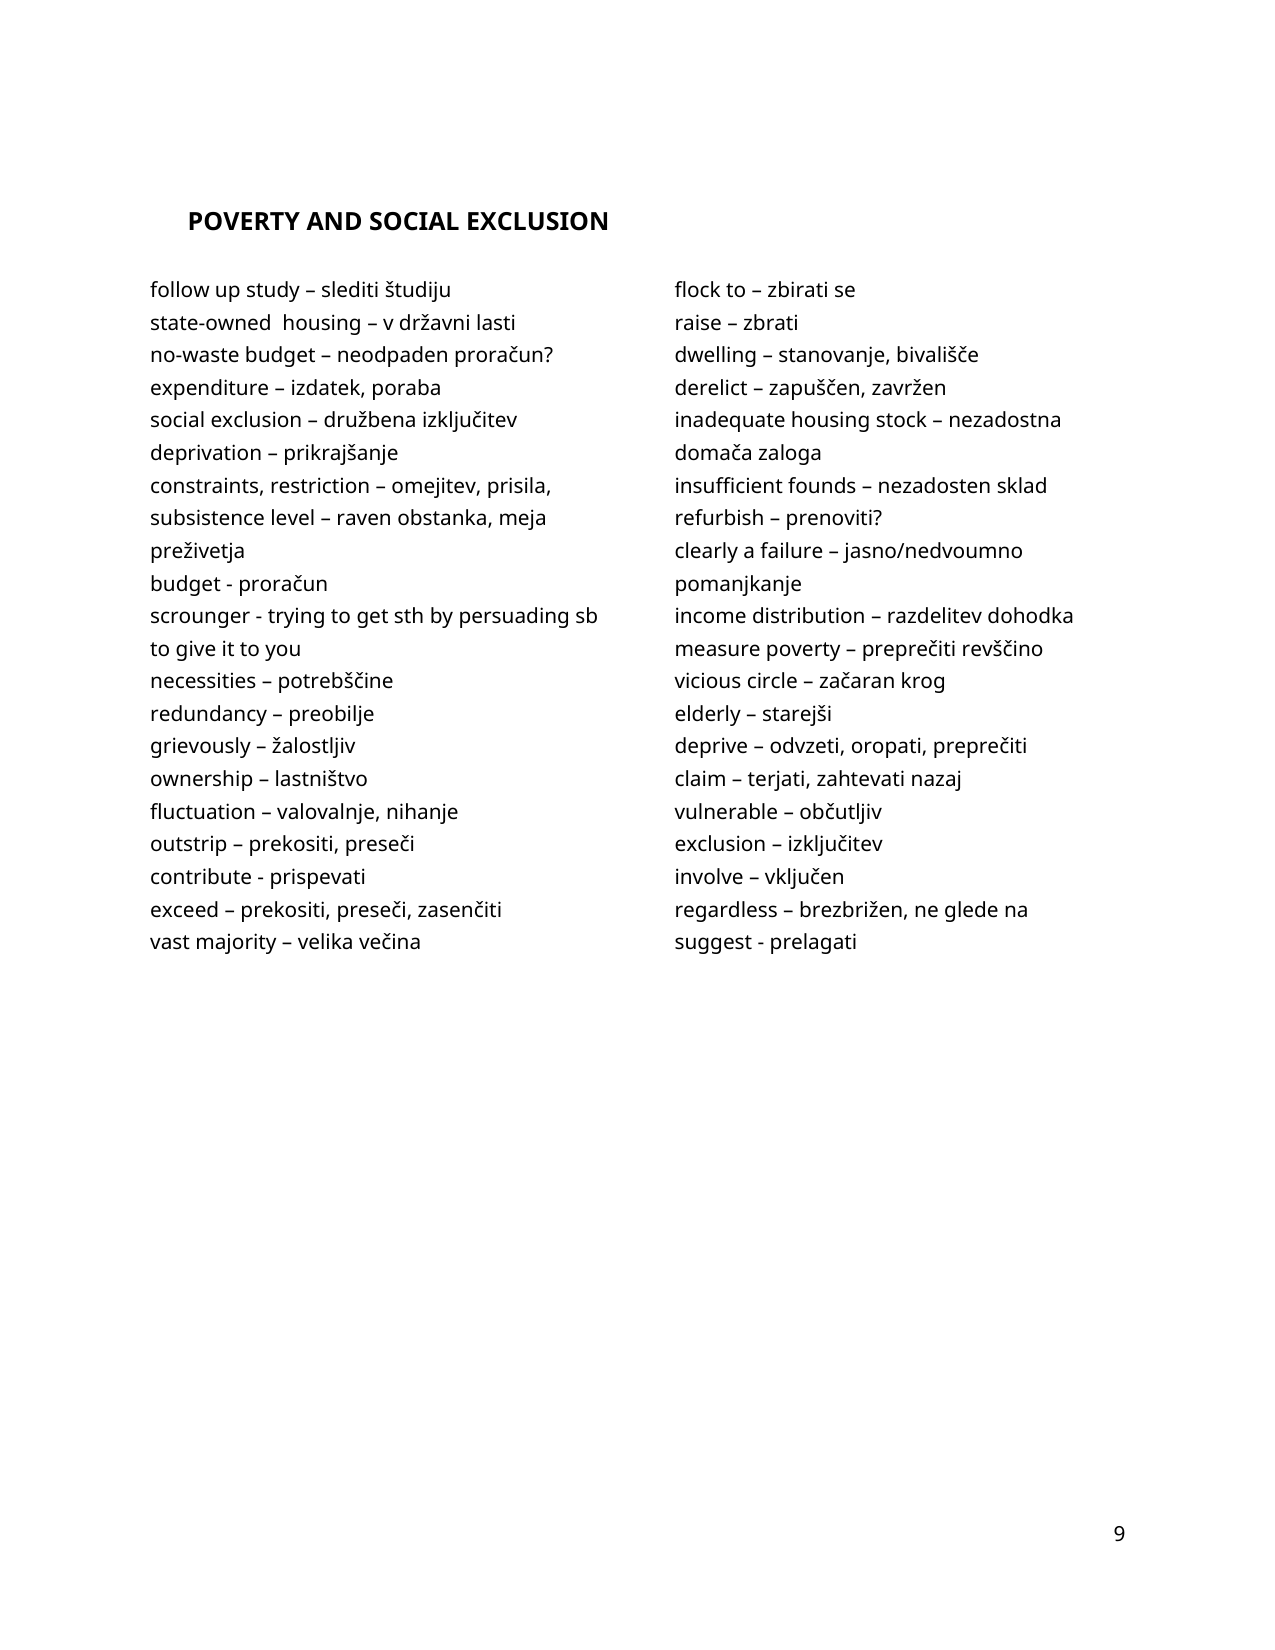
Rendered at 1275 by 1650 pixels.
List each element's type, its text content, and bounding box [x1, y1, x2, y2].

text outstrip – prekositi, preseči [150, 829, 601, 858]
text redundancy – preobilje [150, 699, 601, 727]
text vast majority – velika večina [150, 927, 601, 956]
text suggest - prelagati [674, 927, 1125, 956]
text no-waste budget – neodpaden proračun? [150, 340, 601, 369]
text derelict – zapuščen, zavržen [674, 373, 1125, 401]
text necessities – potrebščine [150, 666, 601, 695]
text inadequate housing stock – nezadostna domača zaloga [674, 406, 1125, 467]
text follow up study – slediti študiju [150, 275, 601, 304]
text subsistence level – raven obstanka, meja preživetja [150, 503, 601, 564]
text raise – zbrati [674, 308, 1125, 336]
text elderly – starejši [674, 699, 1125, 727]
text deprive – odvzeti, oropati, preprečiti [674, 732, 1125, 760]
text fluctuation – valovalnje, nihanje [150, 797, 601, 825]
text expenditure – izdatek, poraba [150, 373, 601, 401]
text insufficient founds – nezadosten sklad [674, 471, 1125, 499]
text exclusion – izključitev [674, 829, 1125, 858]
text clearly a failure – jasno/nedvoumno pomanjkanje [674, 536, 1125, 597]
text ownership – lastništvo [150, 764, 601, 793]
text deprivation – prikrajšanje [150, 438, 601, 467]
text claim – terjati, zahtevati nazaj [674, 764, 1125, 793]
subtitle POVERTY AND SOCIAL EXCLUSION [187, 203, 1125, 237]
text measure poverty – preprečiti revščino [674, 634, 1125, 662]
text contribute - prispevati [150, 862, 601, 891]
text regardless – brezbrižen, ne glede na [674, 895, 1125, 923]
text refurbish – prenoviti? [674, 503, 1125, 532]
text constraints, restriction – omejitev, prisila, [150, 471, 601, 499]
text flock to – zbirati se [674, 275, 1125, 304]
text vulnerable – občutljiv [674, 797, 1125, 825]
text scrounger - trying to get sth by persuading sb to give it to you [150, 601, 601, 662]
text involve – vključen [674, 862, 1125, 891]
text social exclusion – družbena izključitev [150, 406, 601, 434]
text vicious circle – začaran krog [674, 666, 1125, 695]
text exceed – prekositi, preseči, zasenčiti [150, 895, 601, 923]
text income distribution – razdelitev dohodka [674, 601, 1125, 630]
text budget - proračun [150, 569, 601, 597]
text dwelling – stanovanje, bivališče [674, 340, 1125, 369]
text state-owned housing – v državni lasti [150, 308, 601, 336]
text grievously – žalostljiv [150, 732, 601, 760]
